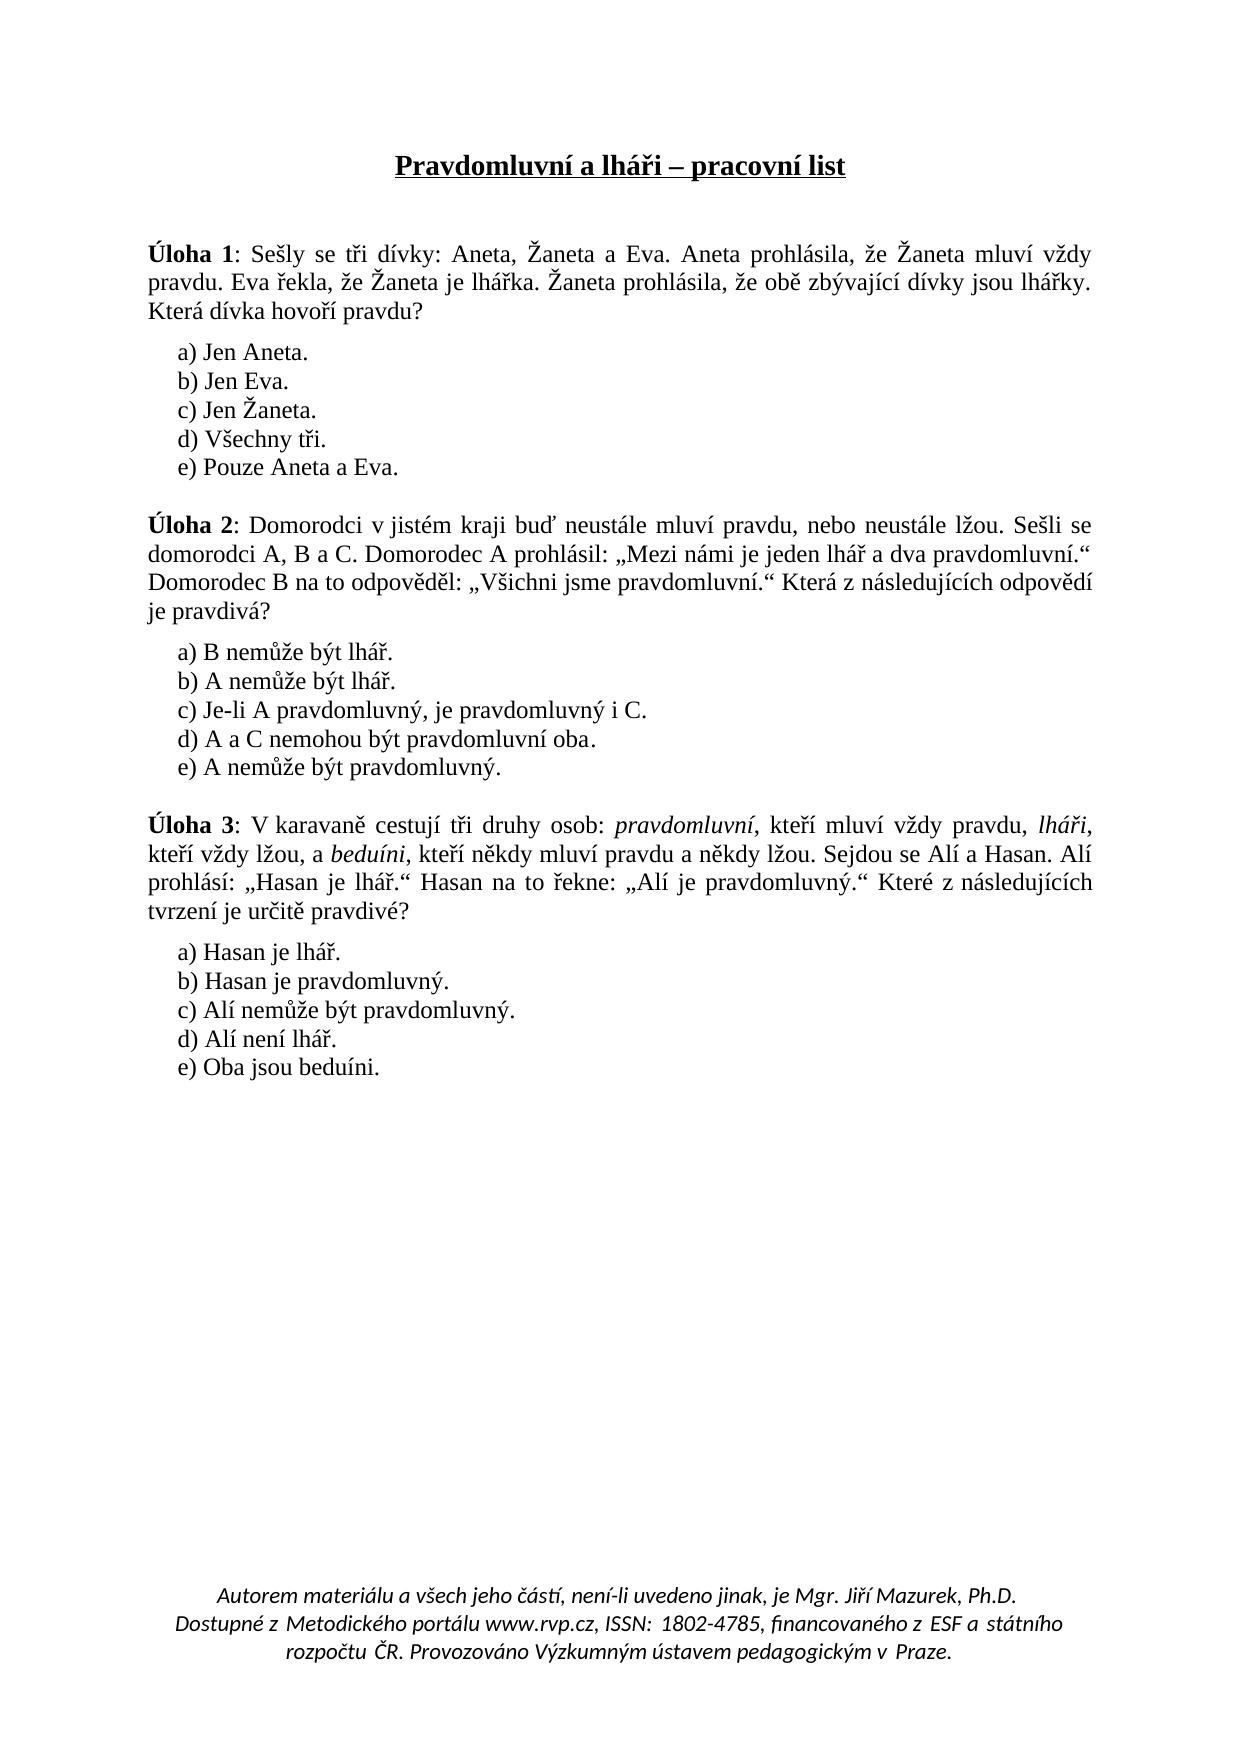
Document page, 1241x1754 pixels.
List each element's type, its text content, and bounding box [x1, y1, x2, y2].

text c) Je-li A pravdomluvný, je pravdomluvný i C. [148, 695, 1093, 724]
text a) B nemůže být lhář. [148, 637, 1093, 666]
text Úloha 1: Sešly se tři dívky: Aneta, Žaneta a Eva. Aneta prohlásila, že Žaneta mluví vždy pravdu. Eva řekla, že Žaneta je lhářka. Žaneta prohlásila, že obě zbývající dívky jsou lhářky. Která dívka hovoří pravdu? [148, 239, 1093, 325]
text d) A a C nemohou být pravdomluvní oba . [148, 724, 1093, 752]
text d) Všechny tři. [148, 424, 1093, 452]
text Úloha 3: V karavaně cestují tři druhy osob: pravdomluvní, kteří mluví vždy pravdu, lháři, kteří vždy lžou, a beduíni, kteří někdy mluví pravdu a někdy lžou. Sejdou se Alí a Hasan. Alí prohlásí: „Hasan je lhář.“ Hasan na to řekne: „Alí je pravdomluvný.“ Které z následujících tvrzení je určitě pravdivé? [148, 810, 1093, 925]
text c) Alí nemůže být pravdomluvný. [148, 995, 1093, 1024]
text b) Jen Eva. [148, 366, 1093, 395]
text c) Jen Žaneta. [148, 395, 1093, 424]
text a) Hasan je lhář. [148, 937, 1093, 966]
text b) A nemůže být lhář. [148, 666, 1093, 695]
text a) Jen Aneta. [148, 337, 1093, 366]
text Úloha 2: Domorodci v jistém kraji buď neustále mluví pravdu, nebo neustále lžou. Sešli se domorodci A, B a C. Domorodec A prohlásil: „Mezi námi je jeden lhář a dva pravdomluvní.“ Domorodec B na to odpověděl: „Všichni jsme pravdomluvní.“ Která z následujících odpovědí je pravdivá? [148, 510, 1093, 625]
text d) Alí není lhář. [148, 1024, 1093, 1052]
text e) Oba jsou beduíni. [148, 1052, 1093, 1081]
text Pravdomluvní a lháři – pracovní list [148, 148, 1093, 181]
text e) Pouze Aneta a Eva. [148, 452, 1093, 481]
text e) A nemůže být pravdomluvný. [148, 752, 1093, 781]
text b) Hasan je pravdomluvný. [148, 966, 1093, 995]
